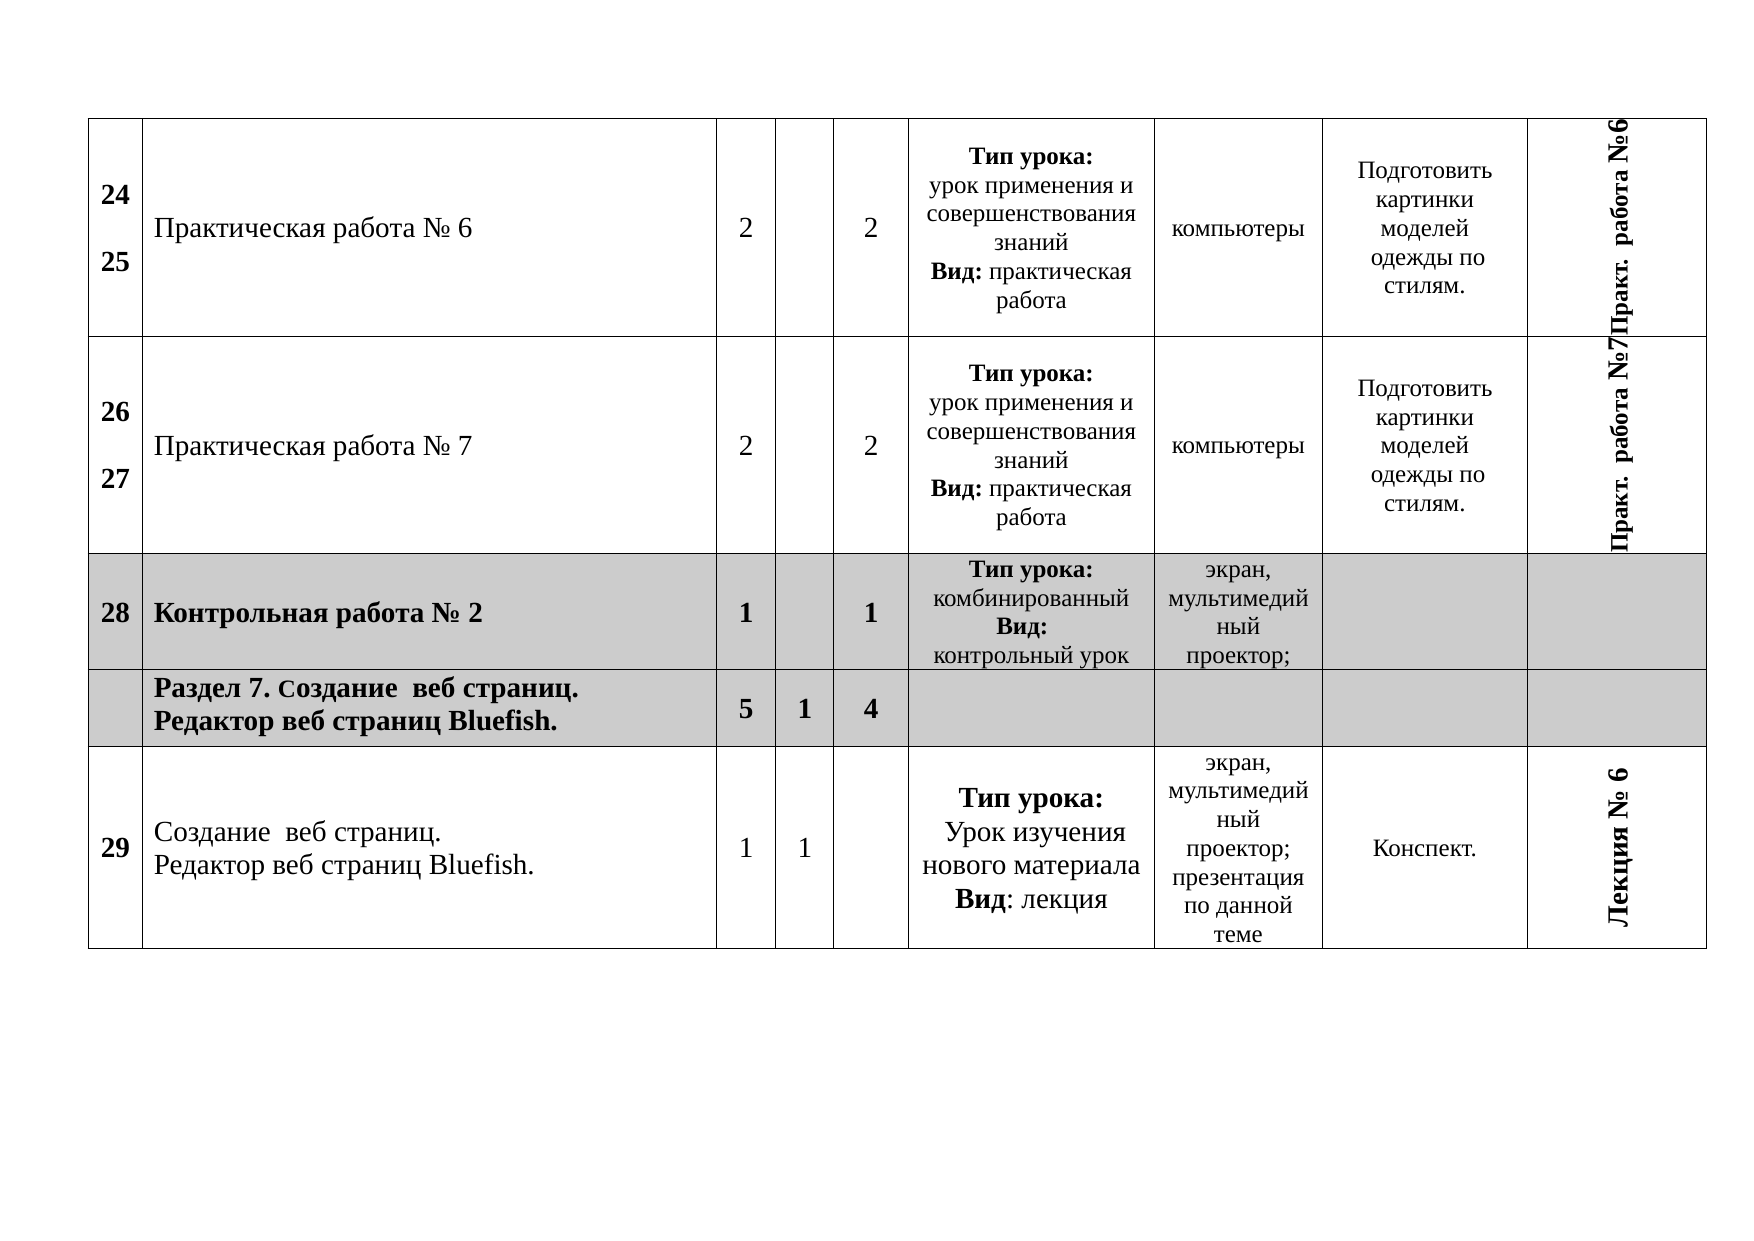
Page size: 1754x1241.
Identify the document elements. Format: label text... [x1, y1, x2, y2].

table_cell 5 [717, 670, 775, 746]
table_cell Лекция № 6 [1528, 747, 1706, 948]
table_cell Тип урока: комбинированный Вид: контрольный урок [909, 554, 1154, 669]
table_cell Практ. работа №7 [1528, 337, 1706, 553]
table_cell 26 27 [89, 337, 142, 553]
table_cell 2 [717, 337, 775, 553]
table_cell Тип урока: урок применения и совершенствования знаний Вид: практическая работа [909, 337, 1154, 553]
table_cell экран, мультимедийный проектор; презентация по данной теме [1155, 747, 1322, 948]
table_cell [776, 554, 833, 669]
table_cell Практическая работа № 7 [143, 337, 716, 553]
table_cell [1528, 554, 1706, 669]
table_cell экран, мультимедийный проектор; [1155, 554, 1322, 669]
table_cell 4 [834, 670, 908, 746]
table_cell 2 [717, 119, 775, 336]
table_cell 29 [89, 747, 142, 948]
table_cell Контрольная работа № 2 [143, 554, 716, 669]
table_cell Конспект. [1323, 747, 1527, 948]
table_cell компьютеры [1155, 119, 1322, 336]
table_cell 28 [89, 554, 142, 669]
table_cell [1323, 670, 1527, 746]
table_cell [776, 337, 833, 553]
table_cell Тип урока: урок применения и совершенствования знаний Вид: практическая работа [909, 119, 1154, 336]
table_cell [909, 670, 1154, 746]
table_cell 1 [776, 670, 833, 746]
table_cell Создание веб страниц. Редактор веб страниц Bluefish. [143, 747, 716, 948]
table_cell 1 [717, 554, 775, 669]
table_cell [1155, 670, 1322, 746]
table_cell Тип урока: Урок изучения нового материала Вид: лекция [909, 747, 1154, 948]
table_cell [89, 670, 142, 746]
table_cell [776, 119, 833, 336]
table_cell Подготовить картинки моделей одежды по стилям. [1323, 337, 1527, 553]
table_cell [1323, 554, 1527, 669]
table_cell 1 [776, 747, 833, 948]
table_cell компьютеры [1155, 337, 1322, 553]
table_cell 2 [834, 337, 908, 553]
table_cell [834, 747, 908, 948]
table_cell Практическая работа № 6 [143, 119, 716, 336]
table_cell Практ. работа №6 [1528, 119, 1706, 336]
table_cell 2 [834, 119, 908, 336]
table_cell 1 [834, 554, 908, 669]
table_cell 1 [717, 747, 775, 948]
table_cell Подготовить картинки моделей одежды по стилям. [1323, 119, 1527, 336]
table_cell [1528, 670, 1706, 746]
table_cell 24 25 [89, 119, 142, 336]
table_cell Раздел 7. Создание веб страниц. Редактор веб страниц Bluefish. [143, 670, 716, 746]
